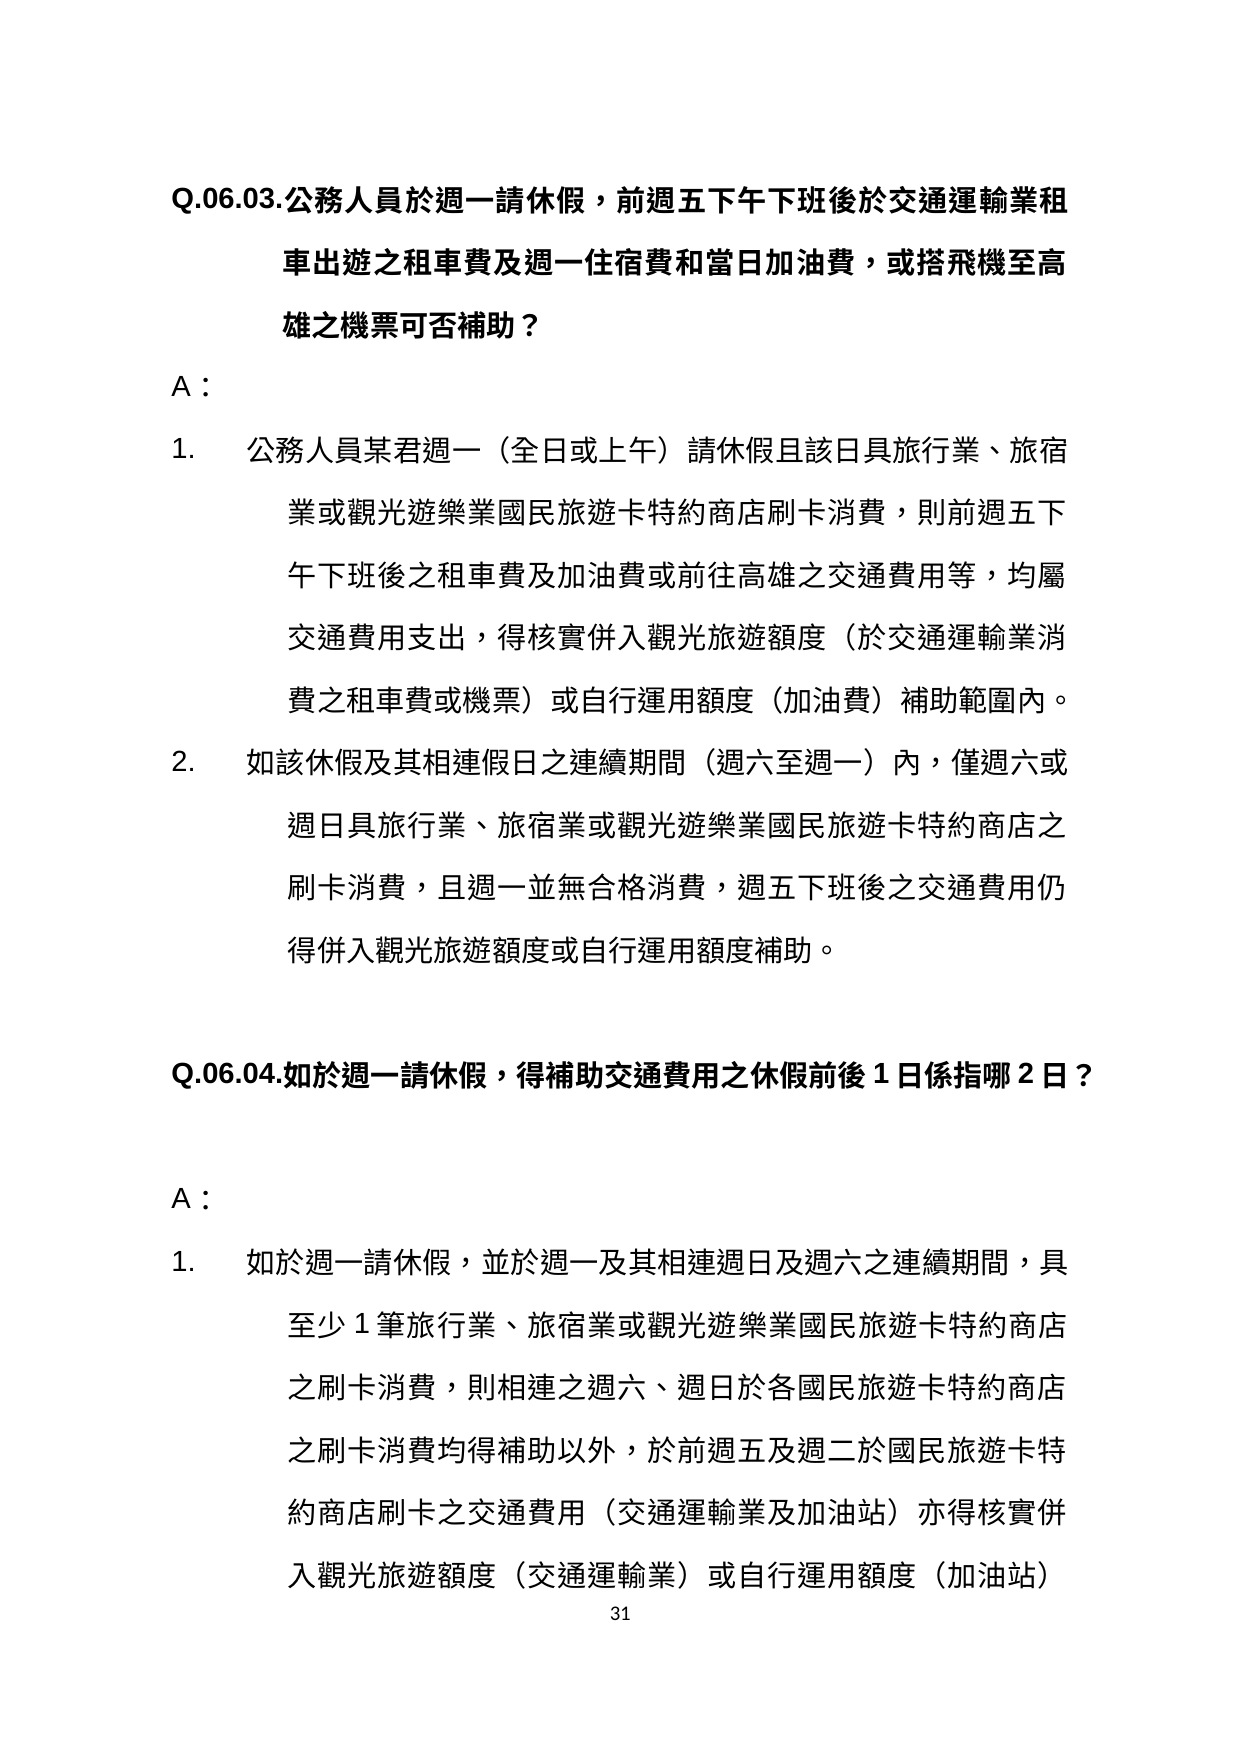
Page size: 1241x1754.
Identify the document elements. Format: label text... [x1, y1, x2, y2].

list 公務人員某君週一（全日或上午）請休假且該日具旅行業、旅宿業或觀光遊樂業國民旅遊卡特約商店刷卡消費，則前週五下午下班後之租車費及加油費或前往高雄之交通費用等，均屬交通費用支出，得核實併入觀光旅遊額度（於交通運輸業消費之租車費或機票）或自行運用額度（加油費）補助範圍內。 [171, 407, 1069, 719]
text A： [171, 344, 1069, 407]
list 如於週一請休假，並於週一及其相連週日及週六之連續期間，具至少1筆旅行業、旅宿業或觀光遊樂業國民旅遊卡特約商店之刷卡消費，則相連之週六、週日於各國民旅遊卡特約商店之刷卡消費均得補助以外，於前週五及週二於國民旅遊卡特約商店刷卡之交通費用（交通運輸業及加油站）亦得核實併入觀光旅遊額度（交通運輸業）或自行運用額度（加油站）補助。 [171, 1219, 1069, 1594]
text Q.06.03.公務人員於週一請休假，前週五下午下班後於交通運輸業租車出遊之租車費及週一住宿費和當日加油費，或搭飛機至高雄之機票可否補助？ [171, 157, 1069, 344]
text A： [171, 1157, 1069, 1219]
list 如該休假及其相連假日之連續期間（週六至週一）內，僅週六或週日具旅行業、旅宿業或觀光遊樂業國民旅遊卡特約商店之刷卡消費，且週一並無合格消費，週五下班後之交通費用仍得併入觀光旅遊額度或自行運用額度補助。 [171, 719, 1069, 969]
text Q.06.04.如於週一請休假，得補助交通費用之休假前後1日係指哪2日？ [171, 1032, 1069, 1157]
